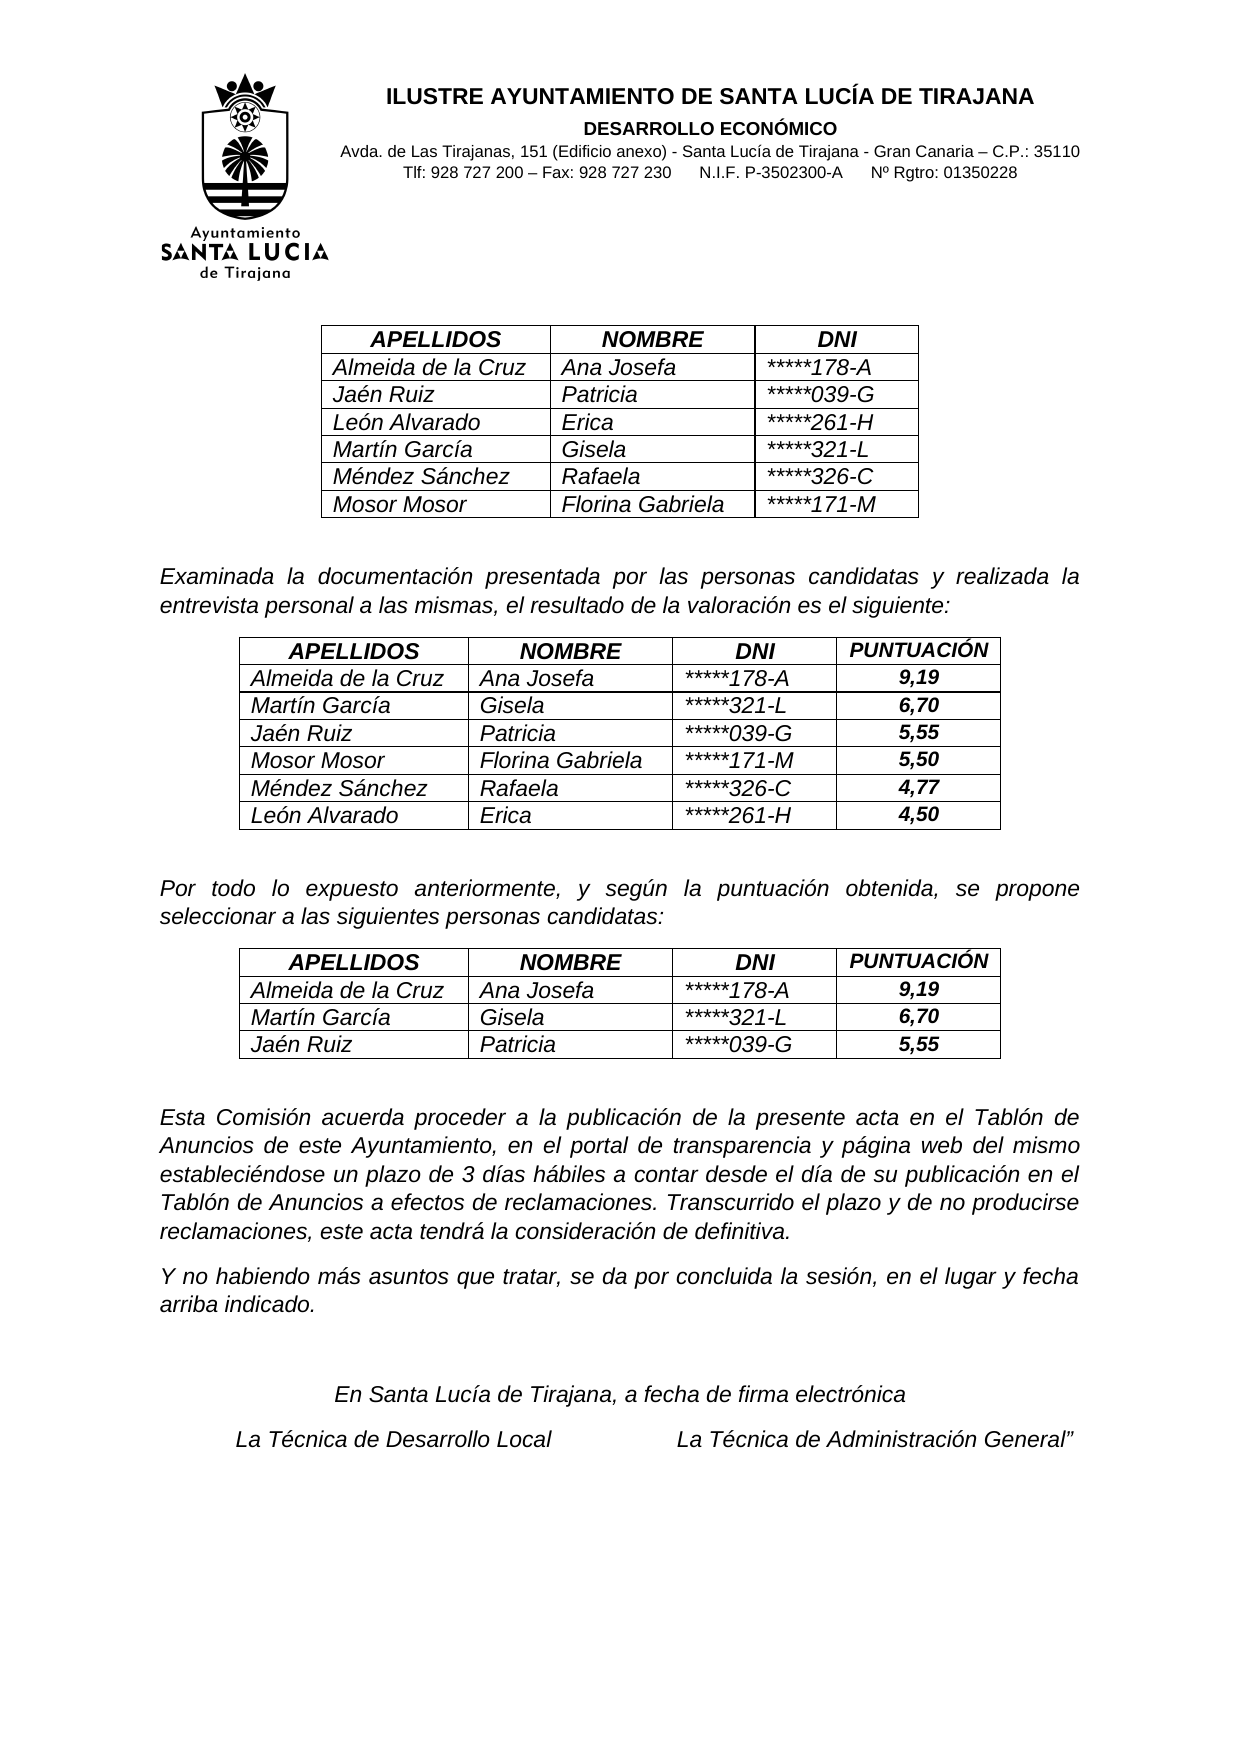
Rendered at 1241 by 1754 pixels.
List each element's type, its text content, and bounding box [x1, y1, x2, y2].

table_cell *****171-M [673, 747, 836, 774]
table_header DNI [673, 638, 836, 664]
table_cell *****261-H [756, 409, 918, 435]
table_cell Erica [551, 409, 754, 435]
table_cell 9,19 [837, 977, 1000, 1003]
table_header PUNTUACIÓN [837, 638, 1000, 664]
table_header DNI [756, 326, 918, 353]
text Esta Comisión acuerda proceder a la publicación de la presente acta en el Tablón de Anuncios de este Ayuntamiento, en el portal de transparencia y página web del mismo estableciéndose un plazo de 3 días hábiles a contar desde el día de su publicación en el Tablón de Anuncios a efectos de reclamaciones. Transcurrido el plazo y de no producirse reclamaciones, este acta tendrá la consideración de definitiva. [159, 1104, 1081, 1244]
table_cell *****039-G [756, 381, 918, 407]
table_cell Gisela [469, 693, 672, 719]
table_cell Jaén Ruiz [240, 1031, 468, 1058]
table_header NOMBRE [469, 638, 672, 664]
table_cell *****321-L [673, 693, 836, 719]
table_cell Almeida de la Cruz [240, 977, 468, 1003]
table_cell Martín García [240, 1004, 468, 1030]
table_cell Rafaela [469, 775, 672, 801]
table_cell León Alvarado [240, 802, 468, 828]
table_cell *****178-A [673, 977, 836, 1003]
table_cell Patricia [469, 1031, 672, 1058]
table_cell Mosor Mosor [240, 747, 468, 774]
table_cell *****326-C [756, 463, 918, 489]
table_header APELLIDOS [322, 326, 550, 353]
table_cell León Alvarado [322, 409, 550, 435]
table_header La Técnica de Administración General” [627, 1426, 1120, 1503]
table_cell *****321-L [673, 1004, 836, 1030]
table_cell Almeida de la Cruz [322, 354, 550, 380]
table_cell Ana Josefa [469, 665, 672, 691]
table_cell *****178-A [673, 665, 836, 691]
table_cell Martín García [322, 436, 550, 462]
table_cell *****321-L [756, 436, 918, 462]
table_cell 4,50 [837, 802, 1000, 828]
table_header DNI [673, 949, 836, 976]
table_cell *****039-G [673, 1031, 836, 1058]
table_cell 9,19 [837, 665, 1000, 691]
table_cell Patricia [551, 381, 754, 407]
table_cell Jaén Ruiz [322, 381, 550, 407]
table_header NOMBRE [551, 326, 754, 353]
table_header La Técnica de Desarrollo Local [160, 1426, 627, 1503]
text En Santa Lucía de Tirajana, a fecha de firma electrónica [159, 1381, 1081, 1408]
table_cell Patricia [469, 720, 672, 746]
table_cell *****171-M [756, 491, 918, 517]
table_cell *****326-C [673, 775, 836, 801]
table_cell 5,55 [837, 1031, 1000, 1058]
table_cell Jaén Ruiz [240, 720, 468, 746]
table_cell Martín García [240, 693, 468, 719]
table_cell Florina Gabriela [551, 491, 754, 517]
table_cell *****039-G [673, 720, 836, 746]
table_header APELLIDOS [240, 949, 468, 976]
table_cell 4,77 [837, 775, 1000, 801]
table_cell 6,70 [837, 1004, 1000, 1030]
table_cell 5,50 [837, 747, 1000, 774]
table_cell Florina Gabriela [469, 747, 672, 774]
table_cell Mosor Mosor [322, 491, 550, 517]
table_cell Gisela [469, 1004, 672, 1030]
table_cell Ana Josefa [469, 977, 672, 1003]
table_cell *****178-A [756, 354, 918, 380]
table_cell Erica [469, 802, 672, 828]
table_cell Méndez Sánchez [240, 775, 468, 801]
text Por todo lo expuesto anteriormente, y según la puntuación obtenida, se propone seleccionar a las siguientes personas candidatas: [159, 874, 1081, 929]
table_cell 6,70 [837, 693, 1000, 719]
table_cell Méndez Sánchez [322, 463, 550, 489]
text Y no habiendo más asuntos que tratar, se da por concluida la sesión, en el lugar y fecha arriba indicado. [159, 1263, 1081, 1317]
table_header APELLIDOS [240, 638, 468, 664]
table_cell 5,55 [837, 720, 1000, 746]
table_cell Ana Josefa [551, 354, 754, 380]
table_cell *****261-H [673, 802, 836, 828]
text Examinada la documentación presentada por las personas candidatas y realizada la entrevista personal a las mismas, el resultado de la valoración es el siguiente: [159, 563, 1081, 618]
table_cell Almeida de la Cruz [240, 665, 468, 691]
table_cell Gisela [551, 436, 754, 462]
picture [161, 73, 329, 281]
table_header NOMBRE [469, 949, 672, 976]
table_header PUNTUACIÓN [837, 949, 1000, 976]
table_cell Rafaela [551, 463, 754, 489]
